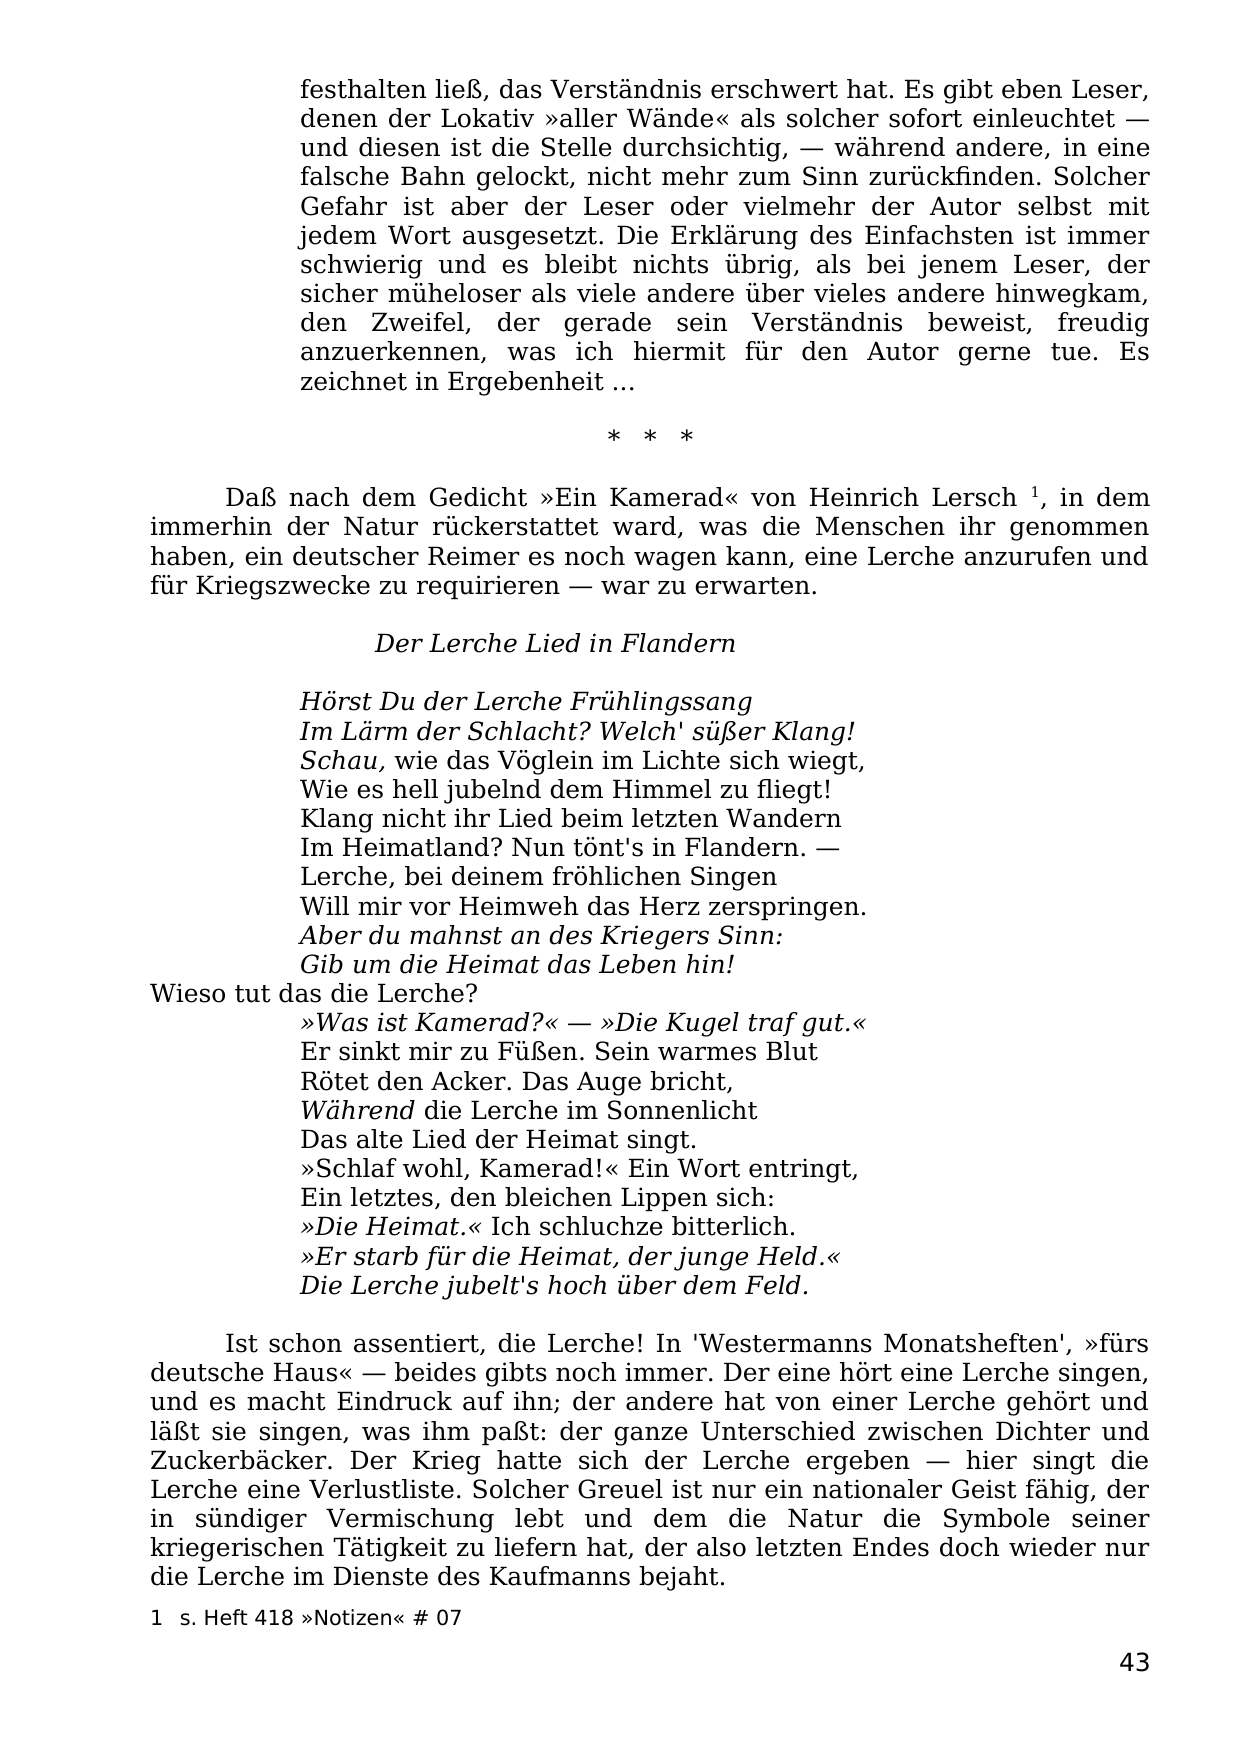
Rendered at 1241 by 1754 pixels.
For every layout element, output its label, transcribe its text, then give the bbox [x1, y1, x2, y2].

text festhalten ließ, das Verständnis erschwert hat. Es gibt eben Leser, denen der Lokativ »aller Wände« als solcher sofort einleuchtet — und diesen ist die Stelle durchsichtig, — während andere, in eine falsche Bahn gelockt, nicht mehr zum Sinn zurückfinden. Solcher Gefahr ist aber der Leser oder vielmehr der Autor selbst mit jedem Wort ausgesetzt. Die Erklärung des Einfachsten ist immer schwierig und es bleibt nichts übrig, als bei jenem Leser, der sicher müheloser als viele andere über vieles andere hinwegkam, den Zweifel, der gerade sein Verständnis beweist, freudig anzuerkennen, was ich hiermit für den Autor gerne tue. Es zeichnet in Ergebenheit ... [300, 75, 1151, 396]
text Ein letztes, den bleichen Lippen sich: [300, 1183, 1151, 1212]
text Er sinkt mir zu Füßen. Sein warmes Blut [300, 1037, 1151, 1067]
text Im Lärm der Schlacht? Welch' süßer Klang! [300, 717, 1151, 746]
text Klang nicht ihr Lied beim letzten Wandern [300, 804, 1151, 833]
text Will mir vor Heimweh das Herz zerspringen. [300, 892, 1151, 921]
text Ist schon assentiert, die Lerche! In 'Westermanns Monatsheften', »fürs deutsche Haus« — beides gibts noch immer. Der eine hört eine Lerche singen, und es macht Eindruck auf ihn; der andere hat von einer Lerche gehört und läßt sie singen, was ihm paßt: der ganze Unterschied zwischen Dichter und Zuckerbäcker. Der Krieg hatte sich der Lerche ergeben — hier singt die Lerche eine Verlustliste. Solcher Greuel ist nur ein nationaler Geist fähig, der in sündiger Vermischung lebt und dem die Natur die Symbole seiner kriegerischen Tätigkeit zu liefern hat, der also letzten Endes doch wieder nur die Lerche im Dienste des Kaufmanns bejaht. [150, 1329, 1151, 1592]
text Rötet den Acker. Das Auge bricht, [300, 1067, 1151, 1096]
text »Die Heimat.« Ich schluchze bitterlich. [300, 1212, 1151, 1242]
text Die Lerche jubelt's hoch über dem Feld. [300, 1271, 1151, 1300]
text Schau, wie das Vöglein im Lichte sich wiegt, [300, 746, 1151, 775]
text Wieso tut das die Lerche? [150, 979, 1151, 1008]
text Wie es hell jubelnd dem Himmel zu fliegt! [300, 775, 1151, 804]
text Hörst Du der Lerche Frühlingssang [300, 687, 1151, 717]
text * * * [150, 425, 1151, 454]
text »Er starb für die Heimat, der junge Held.« [300, 1242, 1151, 1271]
text s. Heft 418 »Notizen« # 07 [150, 1606, 1151, 1631]
text Gib um die Heimat das Leben hin! [300, 950, 1151, 979]
text Aber du mahnst an des Kriegers Sinn: [300, 921, 1151, 950]
text Das alte Lied der Heimat singt. [300, 1125, 1151, 1154]
text Während die Lerche im Sonnenlicht [300, 1096, 1151, 1125]
text Lerche, bei deinem fröhlichen Singen [300, 862, 1151, 892]
text Im Heimatland? Nun tönt's in Flandern. — [300, 833, 1151, 862]
text Daß nach dem Gedicht »Ein Kamerad« von Heinrich Lersch , in dem immerhin der Natur rückerstattet ward, was die Menschen ihr genommen haben, ein deutscher Reimer es noch wagen kann, eine Lerche anzurufen und für Kriegszwecke zu requirieren — war zu erwarten. [150, 483, 1151, 600]
text »Schlaf wohl, Kamerad!« Ein Wort entringt, [300, 1154, 1151, 1183]
text Der Lerche Lied in Flandern [300, 629, 1151, 658]
text »Was ist Kamerad?« — »Die Kugel traf gut.« [300, 1008, 1151, 1037]
